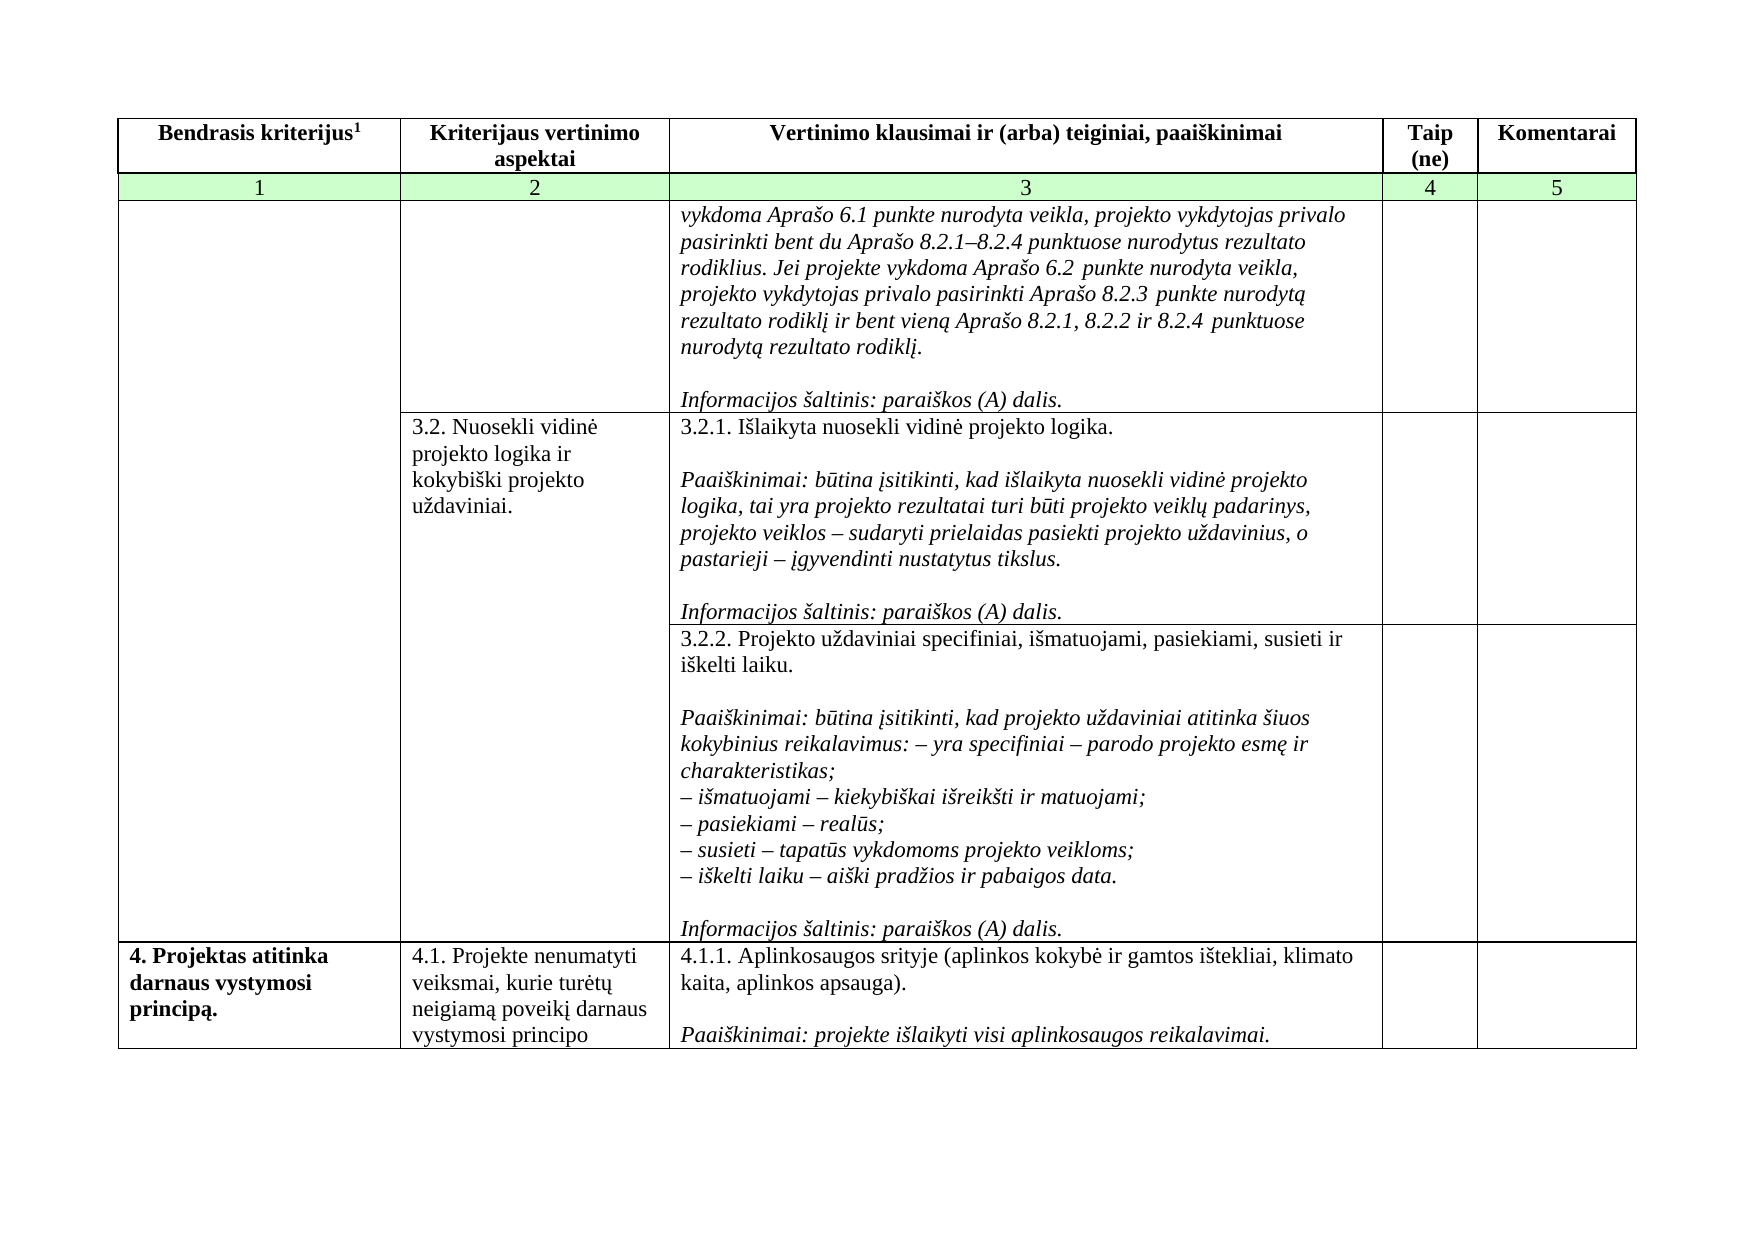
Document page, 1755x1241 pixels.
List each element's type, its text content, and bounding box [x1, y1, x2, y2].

table_cell 3.2.2. Projekto uždaviniai specifiniai, išmatuojami, pasiekiami, susieti ir iškelti laiku. Paaiškinimai: būtina įsitikinti, kad projekto uždaviniai atitinka šiuos kokybinius reikalavimus: – yra specifiniai – parodo projekto esmę ir charakteristikas; – išmatuojami – kiekybiškai išreikšti ir matuojami; – pasiekiami – realūs; – susieti – tapatūs vykdomoms projekto veikloms; – iškelti laiku – aiški pradžios ir pabaigos data. Informacijos šaltinis: paraiškos (A) dalis. [670, 625, 1382, 941]
table_header Vertinimo klausimai ir (arba) teiginiai, paaiškinimai [670, 119, 1382, 172]
table_cell 3 [670, 174, 1382, 200]
table_cell [1478, 201, 1636, 412]
table_cell [1478, 943, 1636, 1048]
table_cell 2 [401, 174, 669, 200]
table_cell [1383, 943, 1477, 1048]
table_cell [1383, 625, 1477, 941]
table_cell [1383, 201, 1477, 412]
table_header Komentarai [1479, 119, 1635, 172]
table_cell 4.1.1. Aplinkosaugos srityje (aplinkos kokybė ir gamtos ištekliai, klimato kaita, aplinkos apsauga). Paaiškinimai: projekte išlaikyti visi aplinkosaugos reikalavimai. [670, 943, 1382, 1048]
table_cell 4. Projektas atitinka darnaus vystymosi principą. [119, 943, 400, 1048]
table_cell 4.1. Projekte nenumatyti veiksmai, kurie turėtų neigiamą poveikį darnaus vystymosi principo [401, 943, 669, 1048]
table_cell [1478, 413, 1636, 624]
table_header Taip (ne) [1384, 119, 1477, 172]
table_header Kriterijaus vertinimo aspektai [401, 119, 669, 172]
table_cell [1478, 625, 1636, 941]
table_cell 1 [119, 174, 400, 200]
table_cell vykdoma Aprašo 6.1 punkte nurodyta veikla, projekto vykdytojas privalo pasirinkti bent du Aprašo 8.2.1–8.2.4 punktuose nurodytus rezultato rodiklius. Jei projekte vykdoma Aprašo 6.2 punkte nurodyta veikla, projekto vykdytojas privalo pasirinkti Aprašo 8.2.3 punkte nurodytą rezultato rodiklį ir bent vieną Aprašo 8.2.1, 8.2.2 ir 8.2.4 punktuose nurodytą rezultato rodiklį. Informacijos šaltinis: paraiškos (A) dalis. [670, 201, 1382, 412]
table_cell 3.2. Nuosekli vidinė projekto logika ir kokybiški projekto uždaviniai. [401, 413, 669, 941]
table_cell [401, 201, 669, 412]
table_cell 5 [1478, 174, 1636, 200]
table_cell 4 [1383, 174, 1477, 200]
table_cell 3.2.1. Išlaikyta nuosekli vidinė projekto logika. Paaiškinimai: būtina įsitikinti, kad išlaikyta nuosekli vidinė projekto logika, tai yra projekto rezultatai turi būti projekto veiklų padarinys, projekto veiklos – sudaryti prielaidas pasiekti projekto uždavinius, o pastarieji – įgyvendinti nustatytus tikslus. Informacijos šaltinis: paraiškos (A) dalis. [670, 413, 1382, 624]
table_cell [1383, 413, 1477, 624]
table_cell [119, 201, 400, 941]
table_header Bendrasis kriterijus1 [119, 119, 400, 172]
